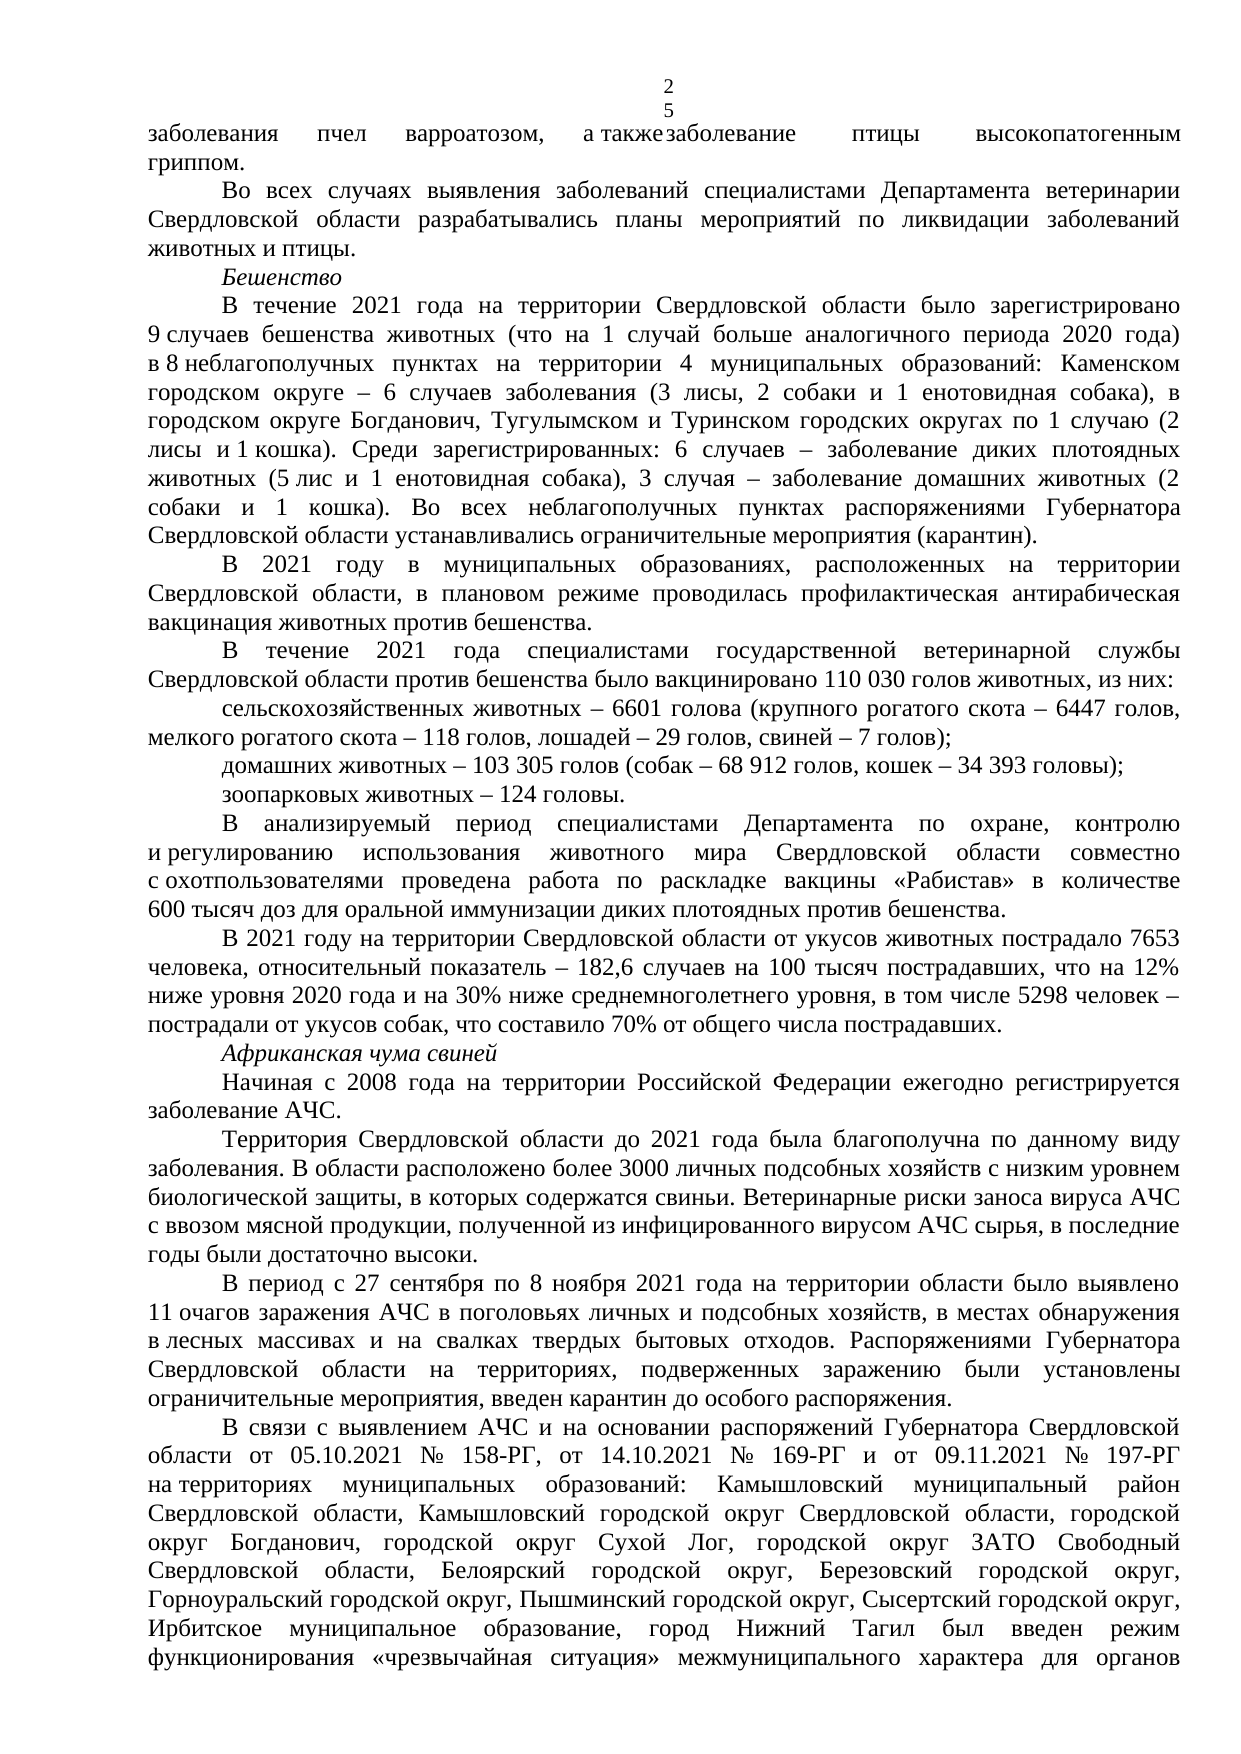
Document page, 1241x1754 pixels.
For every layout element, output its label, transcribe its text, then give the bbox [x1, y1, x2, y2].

text заболевания пчел варроатозом, а также заболевание птицы высокопатогенным гриппом. [148, 118, 1181, 176]
text Начиная с 2008 года на территории Российской Федерации ежегодно регистрируется заболевание АЧС. [148, 1067, 1181, 1124]
text В 2021 году в муниципальных образованиях, расположенных на территории Свердловской области, в плановом режиме проводилась профилактическая антирабическая вакцинация животных против бешенства. [148, 549, 1181, 636]
text зоопарковых животных – 124 головы. [148, 779, 1181, 808]
text Территория Свердловской области до 2021 года была благополучна по данному виду заболевания. В области расположено более 3000 личных подсобных хозяйств с низким уровнем биологической защиты, в которых содержатся свиньи. Ветеринарные риски заноса вируса АЧС с ввозом мясной продукции, полученной из инфицированного вирусом АЧС сырья, в последние годы были достаточно высоки. [148, 1124, 1181, 1268]
text В анализируемый период специалистами Департамента по охране, контролю и регулированию использования животного мира Свердловской области совместно с охотпользователями проведена работа по раскладке вакцины «Рабистав» в количестве 600 тысяч доз для оральной иммунизации диких плотоядных против бешенства. [148, 808, 1181, 923]
text В течение 2021 года специалистами государственной ветеринарной службы Свердловской области против бешенства было вакцинировано 110 030 голов животных, из них: [148, 636, 1181, 693]
text Африканская чума свиней [148, 1038, 1181, 1067]
text В течение 2021 года на территории Свердловской области было зарегистрировано 9 случаев бешенства животных (что на 1 случай больше аналогичного периода 2020 года) в 8 неблагополучных пунктах на территории 4 муниципальных образований: Каменском городском округе – 6 случаев заболевания (3 лисы, 2 собаки и 1 енотовидная собака), в городском округе Богданович, Тугулымском и Туринском городских округах по 1 случаю (2 лисы и 1 кошка). Среди зарегистрированных: 6 случаев – заболевание диких плотоядных животных (5 лис и 1 енотовидная собака), 3 случая – заболевание домашних животных (2 собаки и 1 кошка). Во всех неблагополучных пунктах распоряжениями Губернатора Свердловской области устанавливались ограничительные мероприятия (карантин). [148, 291, 1181, 549]
text Бешенство [148, 262, 1181, 291]
text домашних животных – 103 305 голов (собак – 68 912 голов, кошек – 34 393 головы); [148, 751, 1181, 779]
text сельскохозяйственных животных – 6601 голова (крупного рогатого скота – 6447 голов, мелкого рогатого скота – 118 голов, лошадей – 29 голов, свиней – 7 голов); [148, 693, 1181, 751]
text В период с 27 сентября по 8 ноября 2021 года на территории области было выявлено 11 очагов заражения АЧС в поголовьях личных и подсобных хозяйств, в местах обнаружения в лесных массивах и на свалках твердых бытовых отходов. Распоряжениями Губернатора Свердловской области на территориях, подверженных заражению были установлены ограничительные мероприятия, введен карантин до особого распоряжения. [148, 1268, 1181, 1412]
text В связи с выявлением АЧС и на основании распоряжений Губернатора Свердловской области от 05.10.2021 № 158-РГ, от 14.10.2021 № 169-РГ и от 09.11.2021 № 197-РГ на территориях муниципальных образований: Камышловский муниципальный район Свердловской области, Камышловский городской округ Свердловской области, городской округ Богданович, городской округ Сухой Лог, городской округ ЗАТО Свободный Свердловской области, Белоярский городской округ, Березовский городской округ, Горноуральский городской округ, Пышминский городской округ, Сысертский городской округ, Ирбитское муниципальное образование, город Нижний Тагил был введен режим функционирования «чрезвычайная ситуация» межмуниципального характера для органов [148, 1412, 1181, 1671]
text В 2021 году на территории Свердловской области от укусов животных пострадало 7653 человека, относительный показатель – 182,6 случаев на 100 тысяч пострадавших, что на 12% ниже уровня 2020 года и на 30% ниже среднемноголетнего уровня, в том числе 5298 человек – пострадали от укусов собак, что составило 70% от общего числа пострадавших. [148, 923, 1181, 1038]
text Во всех случаях выявления заболеваний специалистами Департамента ветеринарии Свердловской области разрабатывались планы мероприятий по ликвидации заболеваний животных и птицы. [148, 176, 1181, 262]
